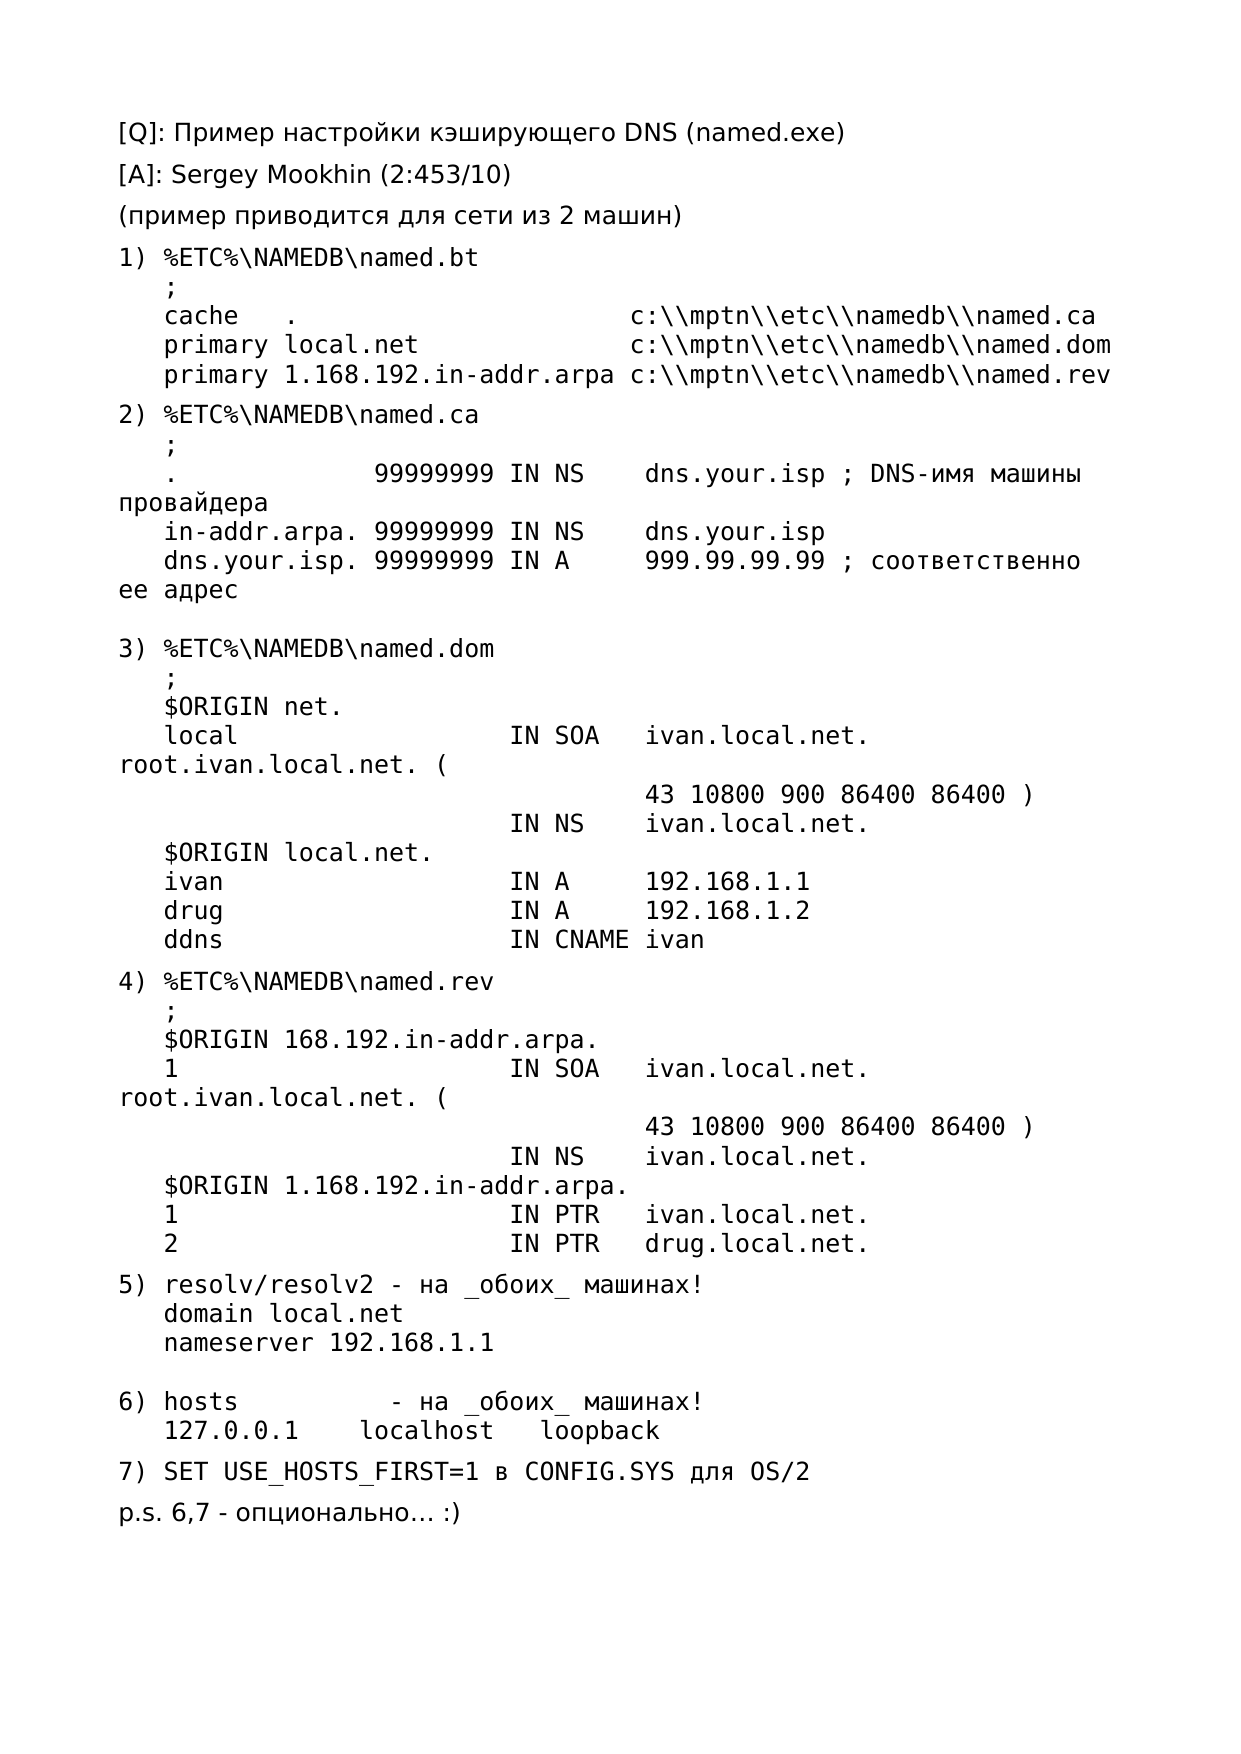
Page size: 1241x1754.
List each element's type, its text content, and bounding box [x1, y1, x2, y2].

text [Q]: Пример настройки кэширующего DNS (named.exe) [118, 118, 1122, 147]
text 4) %ETC%\NAMEDB\named.rev ; $ORIGIN 168.192.in-addr.arpa. 1 IN SOA ivan.local.net. root.ivan.local.net. ( 43 10800 900 86400 86400 ) IN NS ivan.local.net. $ORIGIN 1.168.192.in-addr.arpa. 1 IN PTR ivan.local.net. 2 IN PTR drug.local.net. [118, 967, 1122, 1258]
text 7) SET USE_HOSTS_FIRST=1 в CONFIG.SYS для OS/2 [118, 1457, 1122, 1486]
text [A]: Sergey Mookhin (2:453/10) [118, 160, 1122, 189]
text 2) %ETC%\NAMEDB\named.ca ; . 99999999 IN NS dns.your.isp ; DNS-имя машины провайдера in-addr.arpa. 99999999 IN NS dns.your.isp dns.your.isp. 99999999 IN A 999.99.99.99 ; соответственно ее адрес 3) %ETC%\NAMEDB\named.dom ; $ORIGIN net. local IN SOA ivan.local.net. root.ivan.local.net. ( 43 10800 900 86400 86400 ) IN NS ivan.local.net. $ORIGIN local.net. ivan IN A 192.168.1.1 drug IN A 192.168.1.2 ddns IN CNAME ivan [118, 401, 1122, 955]
text 5) resolv/resolv2 - на _обоих_ машинах! domain local.net nameserver 192.168.1.1 6) hosts - на _обоих_ машинах! 127.0.0.1 localhost loopback [118, 1270, 1122, 1445]
text p.s. 6,7 - опционально… :) [118, 1498, 1122, 1527]
text 1) %ETC%\NAMEDB\named.bt ; cache . c:\\mptn\\etc\\namedb\\named.ca primary local.net c:\\mptn\\etc\\namedb\\named.dom primary 1.168.192.in-addr.arpa c:\\mptn\\etc\\namedb\\named.rev [118, 243, 1122, 389]
text (пример приводится для сети из 2 машин) [118, 201, 1122, 231]
